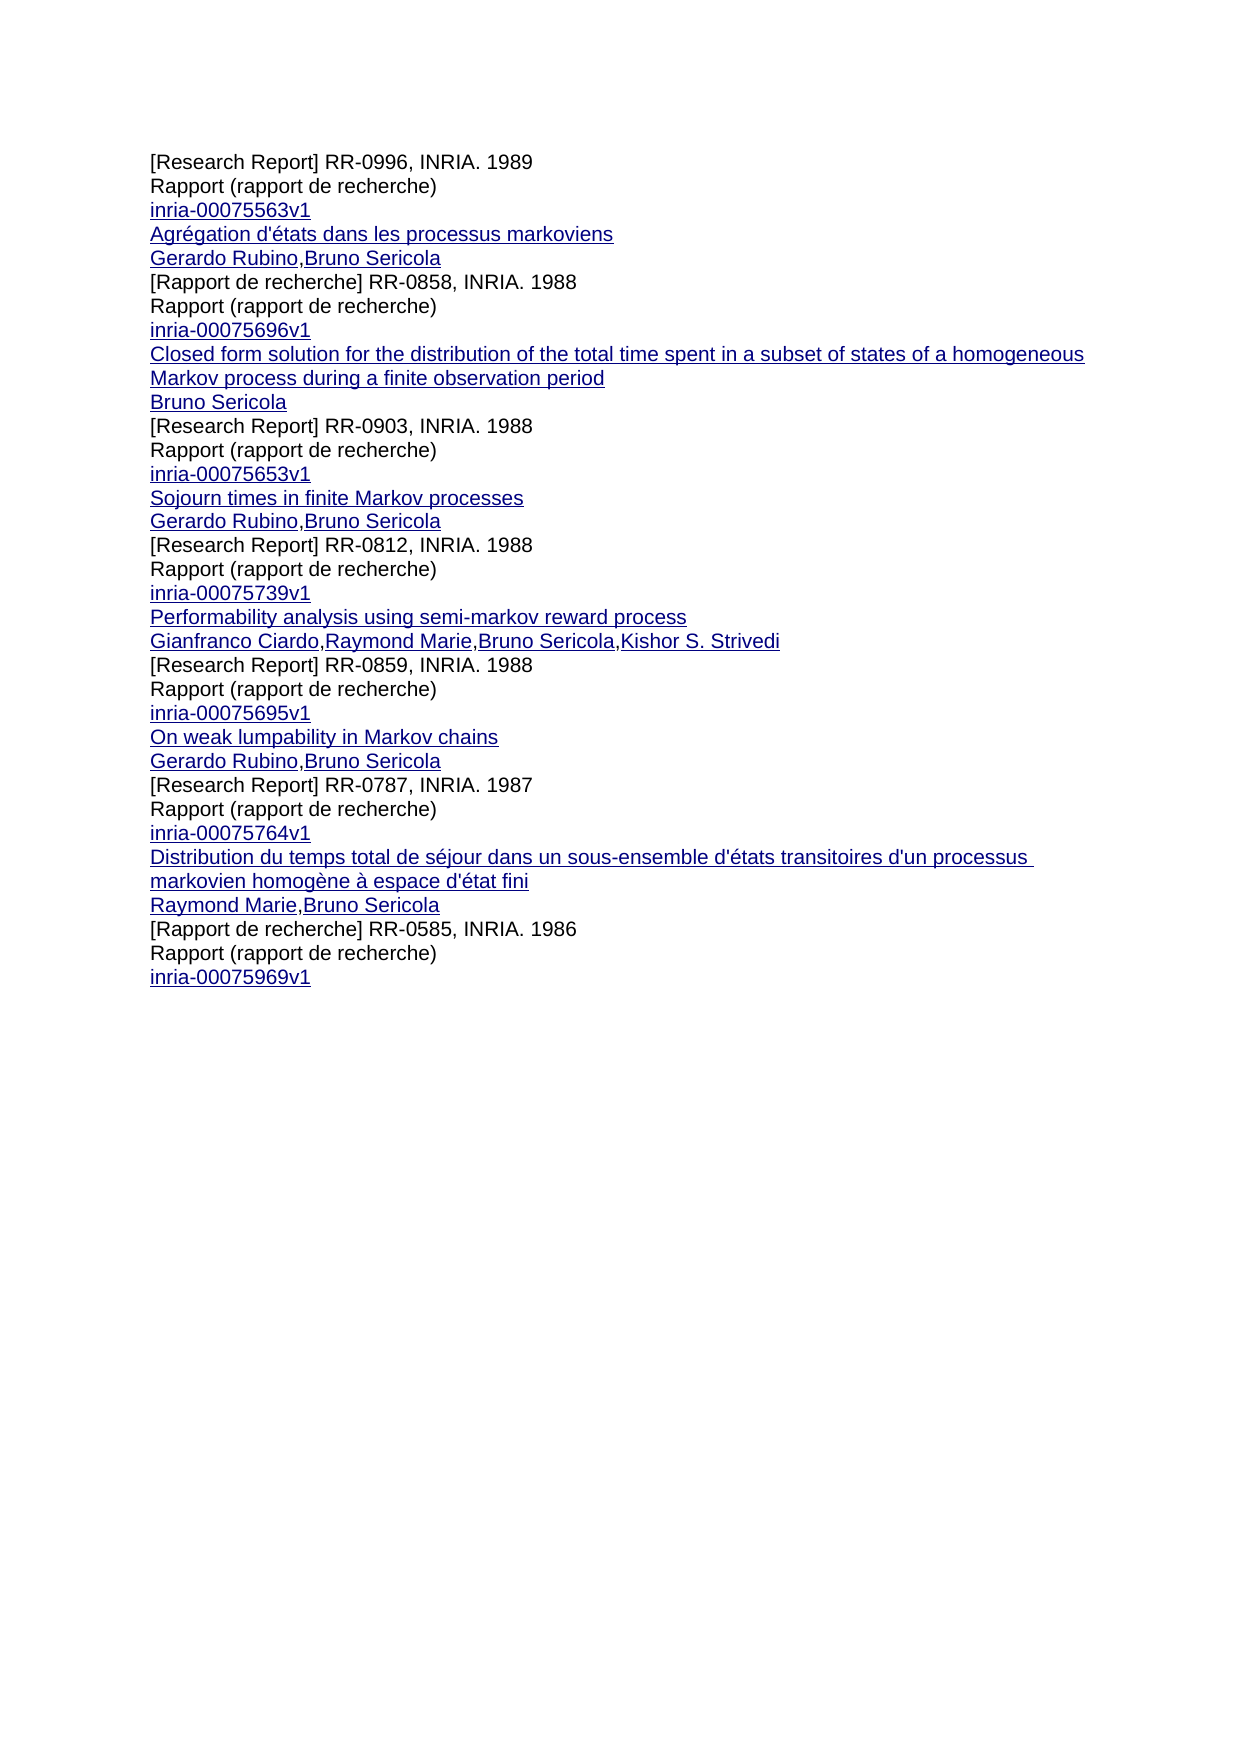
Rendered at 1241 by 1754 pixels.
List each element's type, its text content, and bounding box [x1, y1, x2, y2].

table_cell Sojourn times in finite Markov processes Gerardo Rubino,Bruno Sericola [Research Report] RR-0812, INRIA. 1988 Rapport (rapport de recherche) inria-00075739v1 [150, 485, 1090, 605]
table_cell Performability analysis using semi-markov reward process Gianfranco Ciardo,Raymond Marie,Bruno Sericola,Kishor S. Strivedi [Research Report] RR-0859, INRIA. 1988 Rapport (rapport de recherche) inria-00075695v1 [150, 605, 1090, 725]
table_cell Distribution du temps total de séjour dans un sous-ensemble d'états transitoires d'un processus markovien homogène à espace d'état fini Raymond Marie,Bruno Sericola [Rapport de recherche] RR-0585, INRIA. 1986 Rapport (rapport de recherche) inria-00075969v1 [150, 845, 1090, 988]
table_cell [Research Report] RR-0996, INRIA. 1989 Rapport (rapport de recherche) inria-00075563v1 [150, 150, 1090, 222]
table_cell Agrégation d'états dans les processus markoviens Gerardo Rubino,Bruno Sericola [Rapport de recherche] RR-0858, INRIA. 1988 Rapport (rapport de recherche) inria-00075696v1 [150, 222, 1090, 342]
table_cell Closed form solution for the distribution of the total time spent in a subset of states of a homogeneous Markov process during a finite observation period Bruno Sericola [Research Report] RR-0903, INRIA. 1988 Rapport (rapport de recherche) inria-00075653v1 [150, 342, 1090, 485]
table_cell On weak lumpability in Markov chains Gerardo Rubino,Bruno Sericola [Research Report] RR-0787, INRIA. 1987 Rapport (rapport de recherche) inria-00075764v1 [150, 725, 1090, 845]
